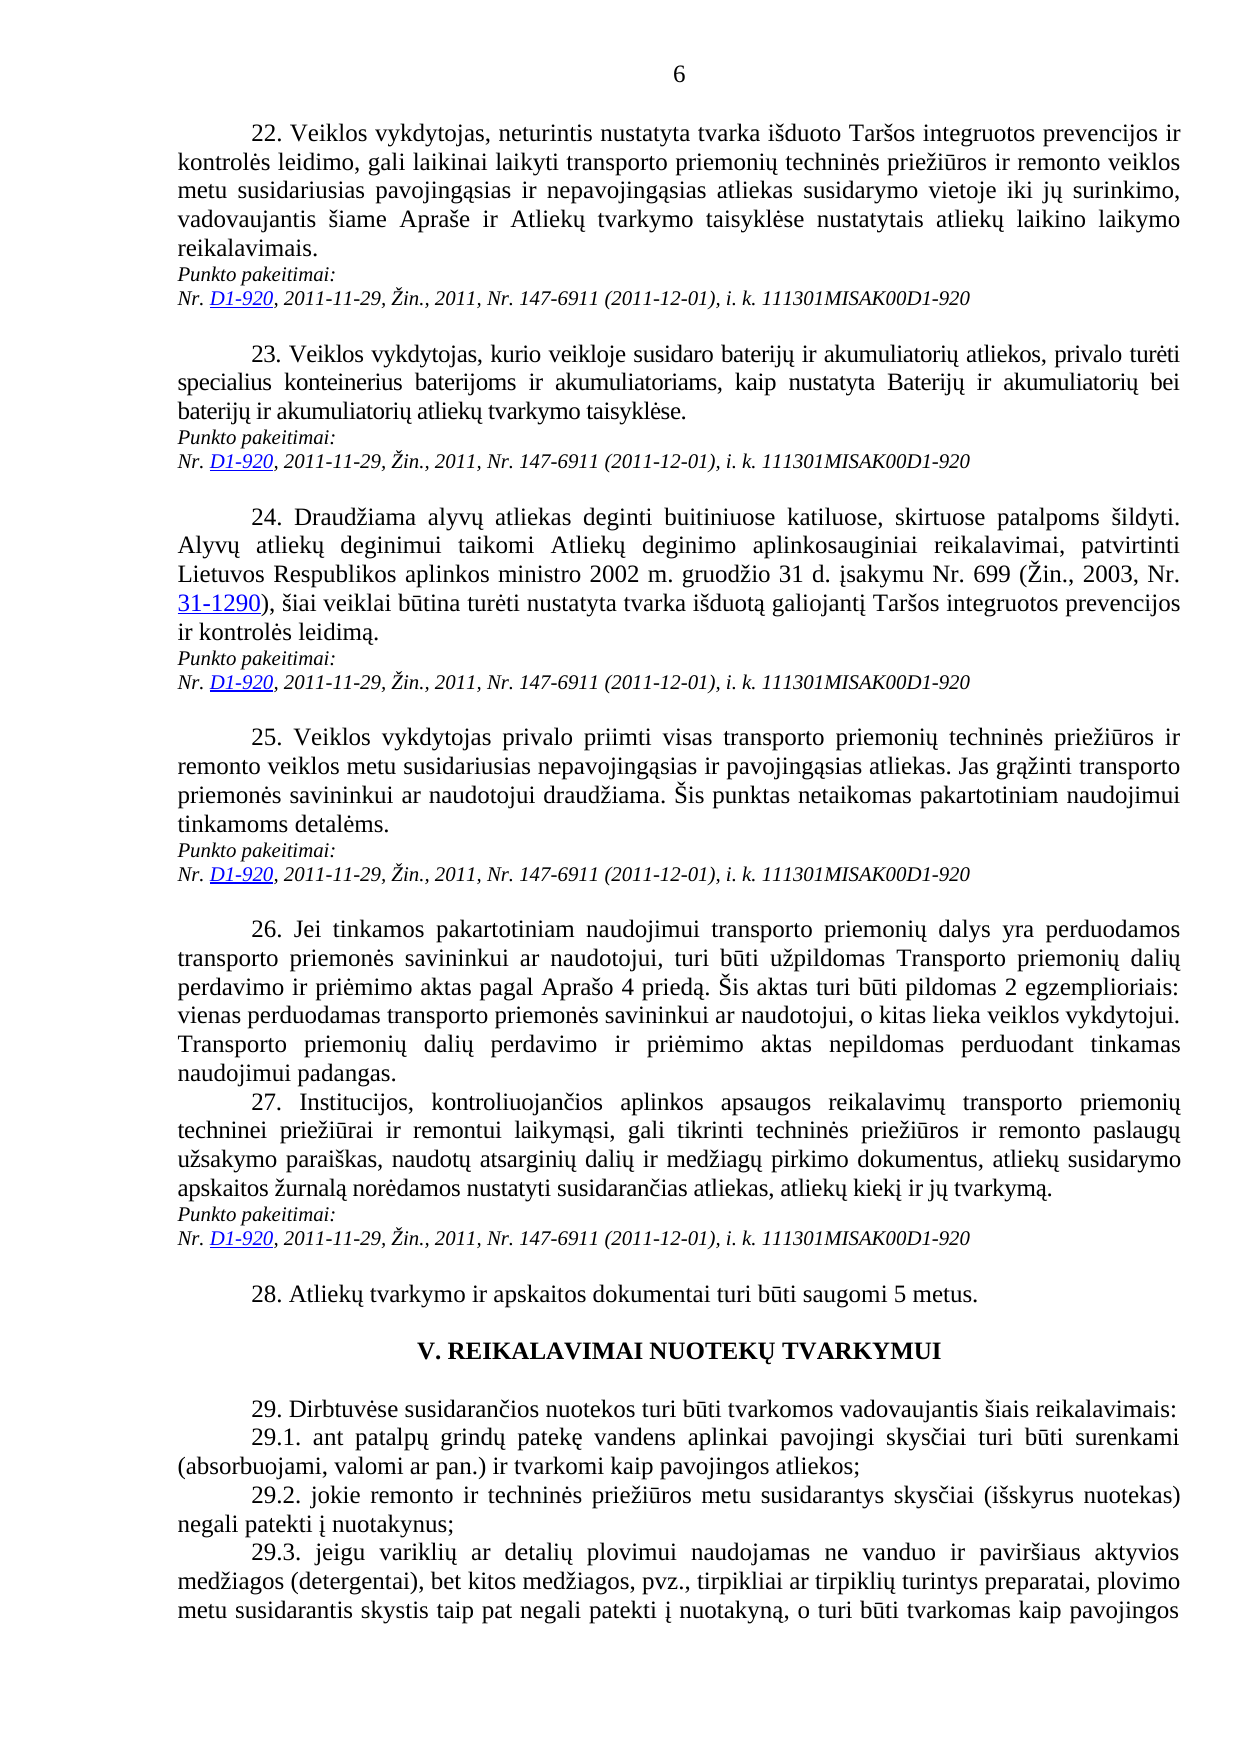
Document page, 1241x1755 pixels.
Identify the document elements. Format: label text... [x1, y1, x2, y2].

text 28. Atliekų tvarkymo ir apskaitos dokumentai turi būti saugomi 5 metus. [177, 1279, 1181, 1307]
text Nr. D1-920, 2011-11-29, Žin., 2011, Nr. 147-6911 (2011-12-01), i. k. 111301MISAK00D1-920 [177, 449, 1181, 473]
text Punkto pakeitimai: [177, 646, 1181, 670]
text 29.2. jokie remonto ir techninės priežiūros metu susidarantys skysčiai (išskyrus nuotekas) negali patekti į nuotakynus; [177, 1480, 1181, 1537]
text 26. Jei tinkamos pakartotiniam naudojimui transporto priemonių dalys yra perduodamos transporto priemonės savininkui ar naudotojui, turi būti užpildomas Transporto priemonių dalių perdavimo ir priėmimo aktas pagal Aprašo 4 priedą. Šis aktas turi būti pildomas 2 egzemplioriais: vienas perduodamas transporto priemonės savininkui ar naudotojui, o kitas lieka veiklos vykdytojui. Transporto priemonių dalių perdavimo ir priėmimo aktas nepildomas perduodant tinkamas naudojimui padangas. [177, 914, 1181, 1087]
text Nr. D1-920, 2011-11-29, Žin., 2011, Nr. 147-6911 (2011-12-01), i. k. 111301MISAK00D1-920 [177, 1226, 1181, 1250]
text 22. Veiklos vykdytojas, neturintis nustatyta tvarka išduoto Taršos integruotos prevencijos ir kontrolės leidimo, gali laikinai laikyti transporto priemonių techninės priežiūros ir remonto veiklos metu susidariusias pavojingąsias ir nepavojingąsias atliekas susidarymo vietoje iki jų surinkimo, vadovaujantis šiame Apraše ir Atliekų tvarkymo taisyklėse nustatytais atliekų laikino laikymo reikalavimais. [177, 118, 1181, 262]
text 29.3. jeigu variklių ar detalių plovimui naudojamas ne vanduo ir paviršiaus aktyvios medžiagos (detergentai), bet kitos medžiagos, pvz., tirpikliai ar tirpiklių turintys preparatai, plovimo metu susidarantis skystis taip pat negali patekti į nuotakyną, o turi būti tvarkomas kaip pavojingos [177, 1537, 1181, 1624]
text Punkto pakeitimai: [177, 425, 1181, 449]
text 23. Veiklos vykdytojas, kurio veikloje susidaro baterijų ir akumuliatorių atliekos, privalo turėti specialius konteinerius baterijoms ir akumuliatoriams, kaip nustatyta Baterijų ir akumuliatorių bei baterijų ir akumuliatorių atliekų tvarkymo taisyklėse. [177, 339, 1181, 425]
text Nr. D1-920, 2011-11-29, Žin., 2011, Nr. 147-6911 (2011-12-01), i. k. 111301MISAK00D1-920 [177, 862, 1181, 886]
text 27. Institucijos, kontroliuojančios aplinkos apsaugos reikalavimų transporto priemonių techninei priežiūrai ir remontui laikymąsi, gali tikrinti techninės priežiūros ir remonto paslaugų užsakymo paraiškas, naudotų atsarginių dalių ir medžiagų pirkimo dokumentus, atliekų susidarymo apskaitos žurnalą norėdamos nustatyti susidarančias atliekas, atliekų kiekį ir jų tvarkymą. [177, 1087, 1181, 1202]
text 25. Veiklos vykdytojas privalo priimti visas transporto priemonių techninės priežiūros ir remonto veiklos metu susidariusias nepavojingąsias ir pavojingąsias atliekas. Jas grąžinti transporto priemonės savininkui ar naudotojui draudžiama. Šis punktas netaikomas pakartotiniam naudojimui tinkamoms detalėms. [177, 722, 1181, 837]
text V. REIKALAVIMAI NUOTEKŲ TVARKYMUI [177, 1336, 1181, 1365]
text Nr. D1-920, 2011-11-29, Žin., 2011, Nr. 147-6911 (2011-12-01), i. k. 111301MISAK00D1-920 [177, 286, 1181, 310]
text 29. Dirbtuvėse susidarančios nuotekos turi būti tvarkomos vadovaujantis šiais reikalavimais: [177, 1394, 1181, 1422]
text Punkto pakeitimai: [177, 837, 1181, 862]
text Punkto pakeitimai: [177, 262, 1181, 286]
text 24. Draudžiama alyvų atliekas deginti buitiniuose katiluose, skirtuose patalpoms šildyti. Alyvų atliekų deginimui taikomi Atliekų deginimo aplinkosauginiai reikalavimai, patvirtinti Lietuvos Respublikos aplinkos ministro 2002 m. gruodžio 31 d. įsakymu Nr. 699 (Žin., 2003, Nr. 31-1290), šiai veiklai būtina turėti nustatyta tvarka išduotą galiojantį Taršos integruotos prevencijos ir kontrolės leidimą. [177, 502, 1181, 646]
text Nr. D1-920, 2011-11-29, Žin., 2011, Nr. 147-6911 (2011-12-01), i. k. 111301MISAK00D1-920 [177, 670, 1181, 694]
text Punkto pakeitimai: [177, 1202, 1181, 1226]
text 29.1. ant patalpų grindų patekę vandens aplinkai pavojingi skysčiai turi būti surenkami (absorbuojami, valomi ar pan.) ir tvarkomi kaip pavojingos atliekos; [177, 1422, 1181, 1480]
